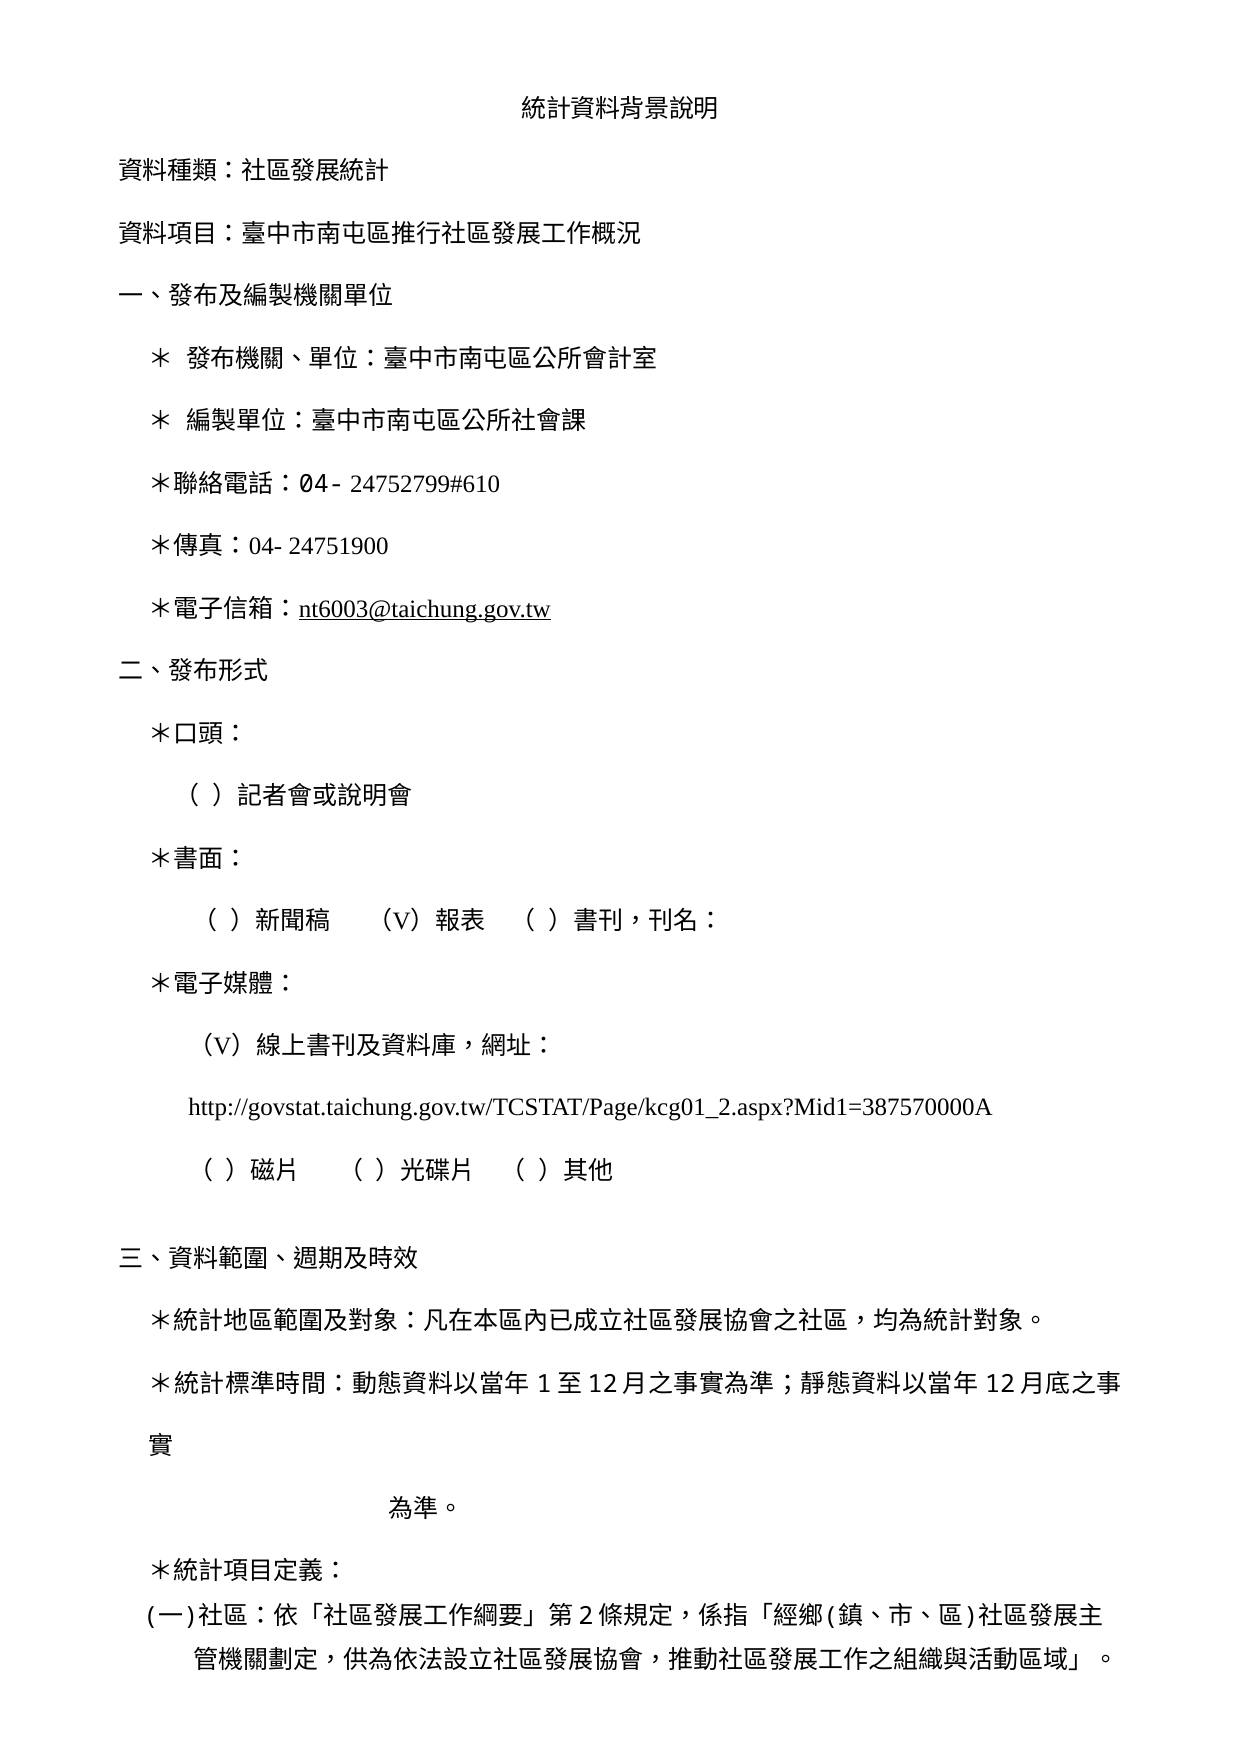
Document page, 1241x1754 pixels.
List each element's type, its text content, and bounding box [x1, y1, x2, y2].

text ＊書面： [149, 814, 1122, 877]
text 為準。 [149, 1464, 1122, 1527]
text ＊聯絡電話：04- 24752799#610 [149, 439, 1122, 502]
text 統計資料背景說明 [118, 64, 1122, 127]
text （ ）記者會或說明會 [118, 752, 1122, 814]
text http://govstat.taichung.gov.tw/TCSTAT/Page/kcg01_2.aspx?Mid1=387570000A [188, 1064, 1156, 1127]
text ＊傳真：04- 24751900 [149, 502, 1122, 564]
text （ ）磁片 （ ）光碟片 （ ）其他 [188, 1127, 1156, 1189]
text ＊統計標準時間：動態資料以當年1至12月之事實為準；靜態資料以當年12月底之事實 [149, 1339, 1122, 1464]
text ＊電子媒體： [149, 939, 1122, 1002]
text ＊口頭： [149, 689, 1122, 752]
text ＊電子信箱：nt6003@taichung.gov.tw [149, 564, 1122, 627]
text （V）線上書刊及資料庫，網址： [188, 1002, 1156, 1064]
text 資料項目：臺中市南屯區推行社區發展工作概況 [118, 189, 1122, 252]
list 編製單位：臺中市南屯區公所社會課 [149, 377, 1122, 439]
text 三、資料範圍、週期及時效 [118, 1214, 1122, 1277]
text 一、發布及編製機關單位 [118, 252, 1122, 314]
text ＊統計項目定義： [149, 1527, 1122, 1589]
text (一)社區：依「社區發展工作綱要」第2條規定，係指「經鄉(鎮、市、區)社區發展主管機關劃定，供為依法設立社區發展協會，推動社區發展工作之組織與活動區域」。 [143, 1589, 1122, 1677]
list 發布機關、單位：臺中市南屯區公所會計室 [149, 314, 1122, 377]
text 二、發布形式 [118, 627, 1122, 689]
text （ ）新聞稿 （V）報表 （ ）書刊，刊名： [149, 877, 1122, 939]
text ＊統計地區範圍及對象：凡在本區內已成立社區發展協會之社區，均為統計對象。 [149, 1277, 1122, 1339]
text 資料種類：社區發展統計 [118, 127, 1122, 189]
